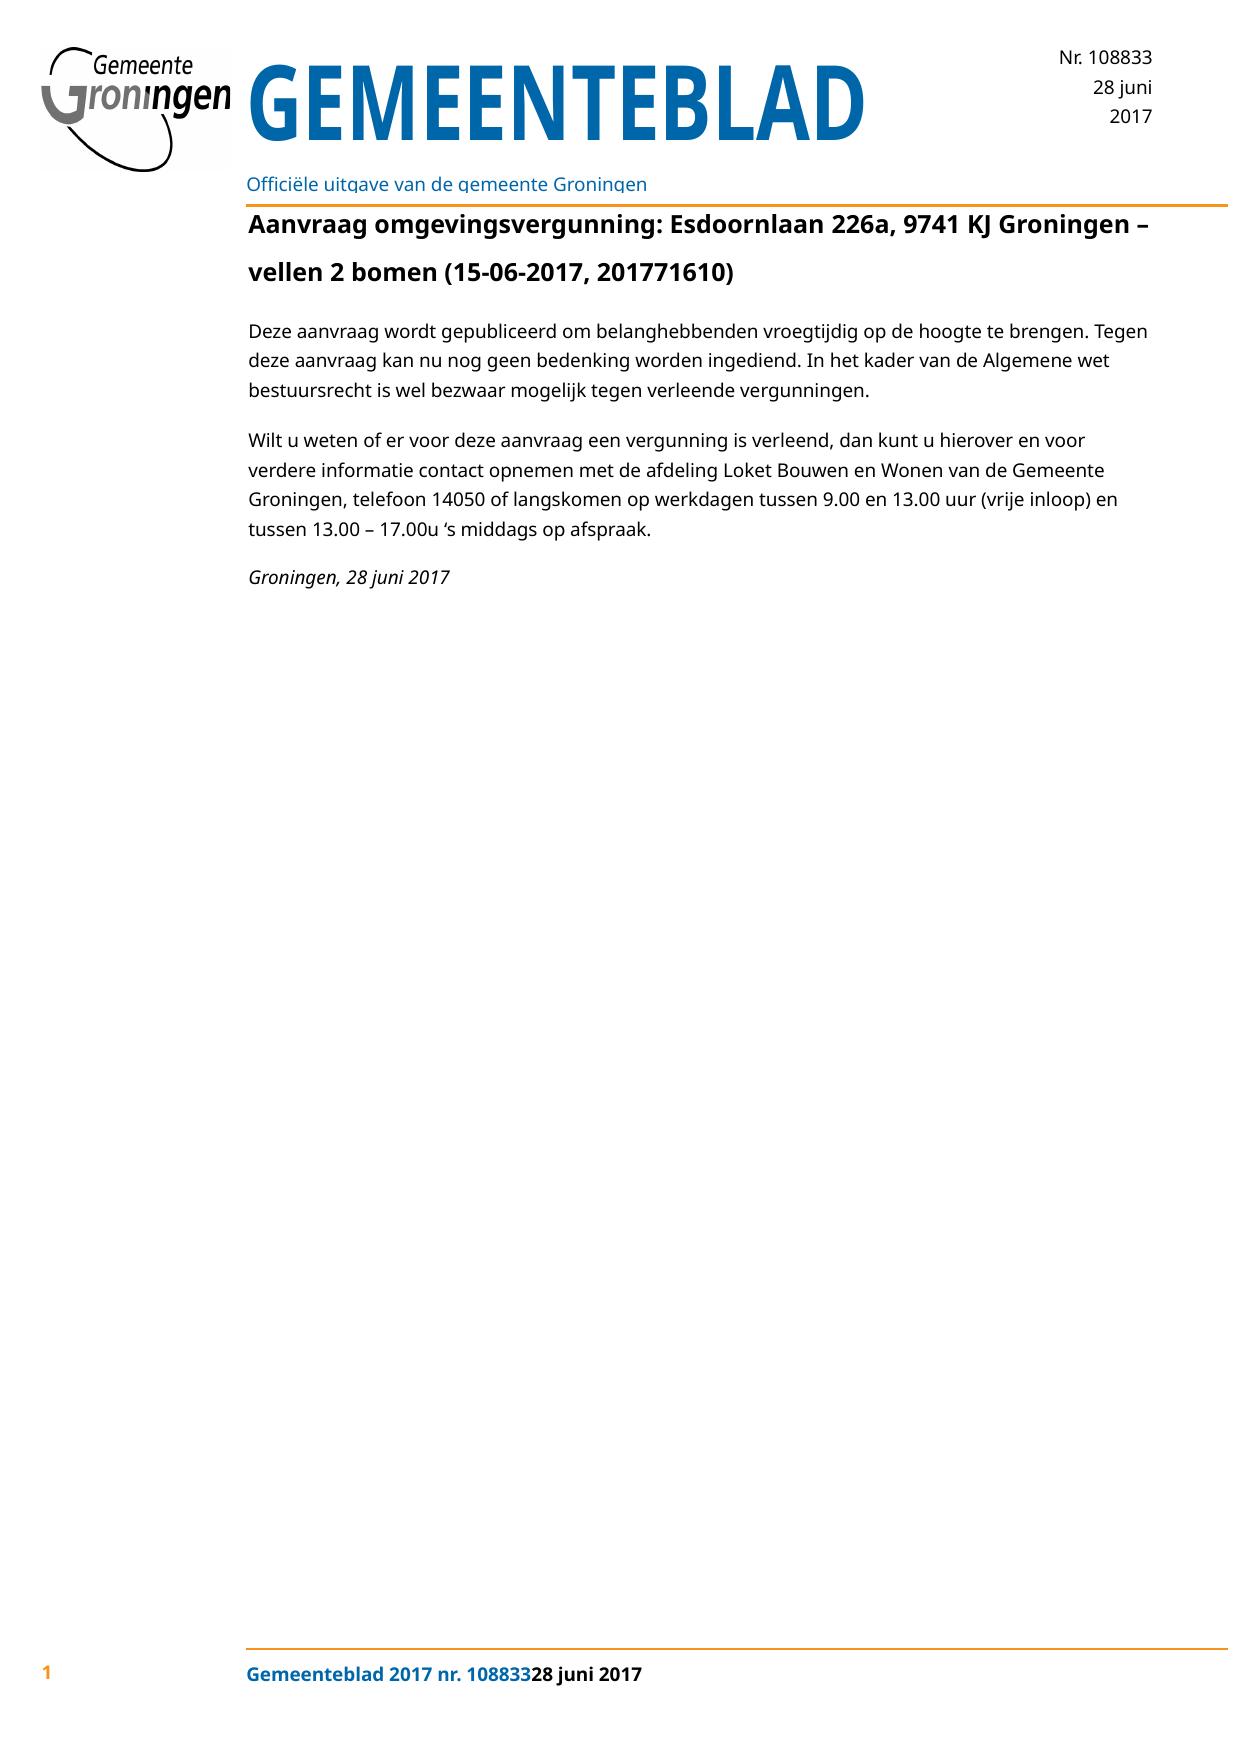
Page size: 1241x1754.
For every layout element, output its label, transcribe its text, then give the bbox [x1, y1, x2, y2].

text Deze aanvraag wordt gepubliceerd om belanghebbenden vroegtijdig op de hoogte te brengen. Tegen deze aanvraag kan nu nog geen bedenking worden ingediend. In het kader van de Algemene wet bestuursrecht is wel bezwaar mogelijk tegen verleende vergunningen. [248, 318, 1152, 403]
text Aanvraag omgevingsvergunning: Esdoornlaan 226a, 9741 KJ Groningen – vellen 2 bomen (15-06-2017, 201771610) [248, 207, 1152, 288]
picture [41, 47, 231, 172]
text Wilt u weten of er voor deze aanvraag een vergunning is verleend, dan kunt u hierover en voor verdere informatie contact opnemen met de afdeling Loket Bouwen en Wonen van de Gemeente Groningen, telefoon 14050 of langskomen op werkdagen tussen 9.00 en 13.00 uur (vrije inloop) en tussen 13.00 – 17.00u ‘s middags op afspraak. [248, 427, 1152, 542]
text Groningen, 28 juni 2017 [248, 564, 1152, 590]
